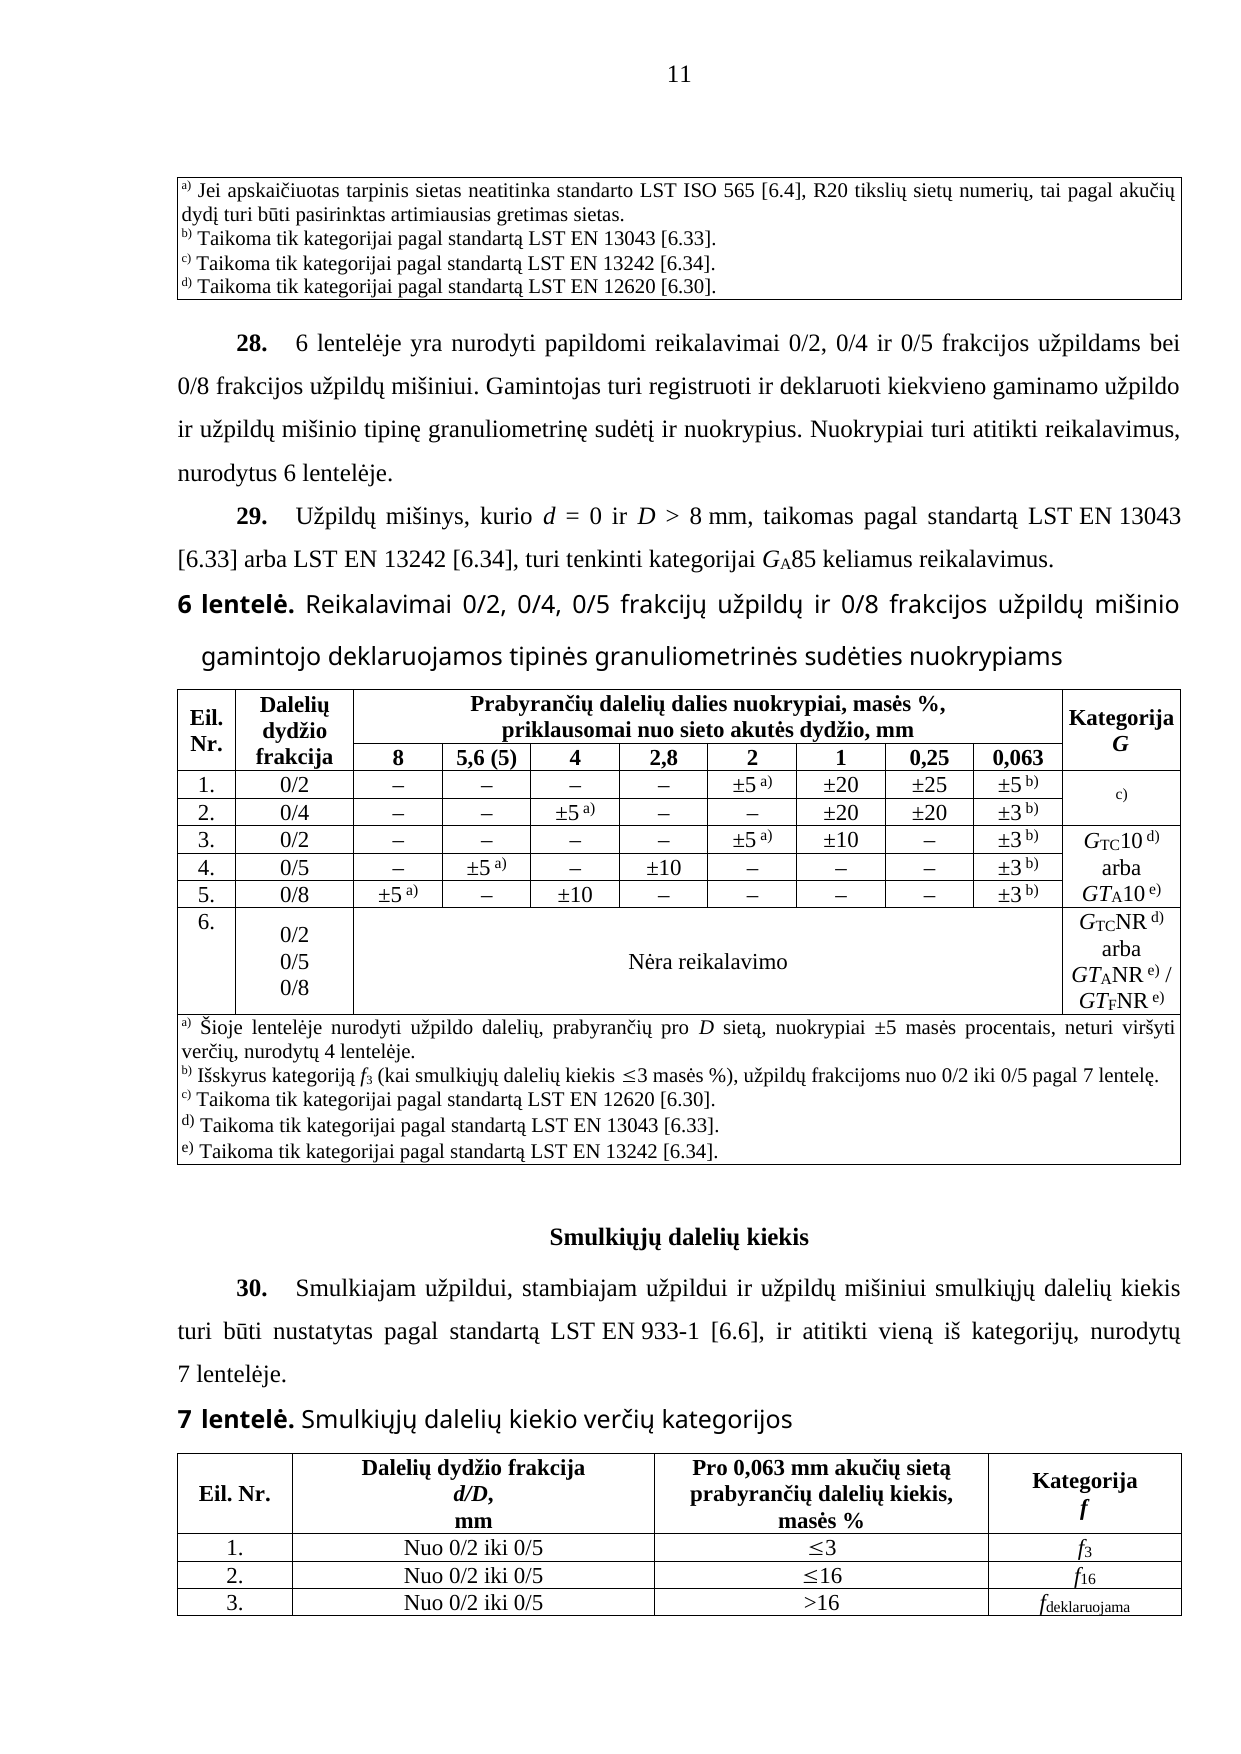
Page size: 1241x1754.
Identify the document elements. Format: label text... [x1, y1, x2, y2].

table_cell ±3 b) [1058, 854, 1062, 880]
table_cell – [708, 799, 712, 825]
text Smulkiųjų dalelių kiekis [177, 1222, 1181, 1251]
table_cell – [615, 826, 619, 852]
table_cell ±20 [969, 799, 973, 825]
table_cell ±3 b) [974, 799, 978, 825]
table_header Eil. Nr. [178, 1454, 292, 1533]
table_cell 2. [231, 799, 235, 825]
table_cell – [881, 881, 885, 907]
text 28. 6 lentelėje yra nurodyti papildomi reikalavimai 0/2, 0/4 ir 0/5 frakcijos užpildams bei 0/8 frakcijos užpildų mišiniui. Gamintojas turi registruoti ir deklaruoti kiekvieno gaminamo užpildo ir užpildų mišinio tipinę granuliometrinę sudėtį ir nuokrypius. Nuokrypiai turi atitikti reikalavimus, nurodytus 6 lentelėje. [177, 328, 1181, 486]
table_cell 5. [231, 881, 235, 907]
table_cell – [792, 881, 796, 907]
table_cell – [797, 854, 801, 880]
table_cell ±20 [881, 799, 885, 825]
table_cell 0,063 [974, 744, 978, 770]
table_cell 8 [438, 744, 442, 770]
table_cell – [438, 854, 442, 880]
table_cell 1 [797, 744, 801, 770]
text 30. Smulkiajam užpildui, stambiajam užpildui ir užpildų mišiniui smulkiųjų dalelių kiekis turi būti nustatytas pagal standartą LST EN 933-1 [6.6], ir atitikti vieną iš kategorijų, nurodytų 7 lentelėje. [177, 1273, 1181, 1388]
table_cell 1 [881, 744, 885, 770]
table_cell ±3 b) [1058, 881, 1062, 907]
table_cell ±5 a) [438, 881, 442, 907]
table_cell 0,25 [969, 744, 973, 770]
table_cell ±10 [615, 881, 619, 907]
table_cell 8 [354, 744, 358, 770]
table_cell ±3 b) [974, 854, 978, 880]
table_cell – [708, 854, 712, 880]
table_cell 4 [531, 744, 535, 770]
table_cell – [881, 854, 885, 880]
table_cell – [792, 799, 796, 825]
table_cell ±5 a) [531, 799, 535, 825]
table_cell Nėra reikalavimo [354, 908, 1062, 1014]
table_cell – [438, 771, 442, 798]
table_cell ±10 [797, 826, 801, 852]
table_cell 2. [288, 1562, 292, 1588]
table_cell 3. [231, 826, 235, 852]
table_cell – [354, 771, 358, 798]
table_cell ±20 [881, 771, 885, 798]
table_cell 3 [984, 1534, 988, 1561]
table_cell 1. [231, 771, 235, 798]
table_cell 2 [792, 744, 796, 770]
table_cell 0/2 [349, 771, 353, 798]
table_cell ±5 b) [1058, 771, 1062, 798]
table_cell ±20 [797, 799, 801, 825]
table_cell ±5 a) [354, 881, 358, 907]
table_cell – [792, 854, 796, 880]
table_cell – [438, 799, 442, 825]
table_cell ±3 b) [1058, 799, 1062, 825]
table_cell GTC10 d) arba GTA10 e) [1063, 826, 1180, 907]
table_cell ±3 b) [974, 881, 978, 907]
table_cell ±3 b) [974, 826, 978, 852]
table_cell 4 [615, 744, 619, 770]
table_cell – [354, 854, 358, 880]
table_header Eil. Nr. [178, 690, 235, 770]
table_header Dalelių dydžio frakcija [236, 690, 353, 770]
table_cell – [438, 826, 442, 852]
table_cell – [969, 854, 973, 880]
table_cell ±25 [969, 771, 973, 798]
table_cell – [531, 771, 535, 798]
table_cell ±5 b) [974, 771, 978, 798]
table_cell ±5 a) [792, 826, 796, 852]
table_cell 0/4 [349, 799, 353, 825]
table_cell ±3 b) [1058, 826, 1062, 852]
table_cell ±5 a) [615, 799, 619, 825]
table_cell ±10 [531, 881, 535, 907]
table_cell 0/5 [349, 854, 353, 880]
table_cell c) [1063, 771, 1180, 825]
table_cell 1. [288, 1534, 292, 1561]
text 29. Užpildų mišinys, kurio d = 0 ir D > 8 mm, taikomas pagal standartą LST EN 13043 [6.33] arba LST EN 13242 [6.34], turi tenkinti kategorijai GA85 keliamus reikalavimus. [177, 501, 1181, 573]
table_cell – [354, 826, 358, 852]
table_cell – [531, 826, 535, 852]
table_cell ±20 [797, 771, 801, 798]
table_cell – [615, 854, 619, 880]
table_cell 16 [984, 1562, 988, 1588]
table_cell f3 [1177, 1534, 1181, 1561]
table_cell ±5 a) [792, 771, 796, 798]
table_cell 4. [231, 854, 235, 880]
table_cell f3 [989, 1534, 993, 1561]
table_cell 0,063 [1058, 744, 1062, 770]
table_cell – [615, 771, 619, 798]
table_cell ±5 a) [708, 771, 712, 798]
table_cell >16 [984, 1589, 988, 1615]
table_cell – [708, 881, 712, 907]
table_cell ±10 [881, 826, 885, 852]
table_cell – [969, 881, 973, 907]
table_cell 6. [178, 908, 235, 1014]
table_cell – [531, 854, 535, 880]
table_cell f16 [1177, 1562, 1181, 1588]
table_cell 2 [708, 744, 712, 770]
table_cell 3. [288, 1589, 292, 1615]
table_cell – [797, 881, 801, 907]
table_cell f16 [989, 1562, 993, 1588]
table_cell 0/2 [349, 826, 353, 852]
table_cell 0/2 0/5 0/8 [236, 908, 353, 1014]
table_header Kategorija G [1063, 690, 1180, 770]
table_header Kategorija f [989, 1454, 1181, 1533]
table_cell – [969, 826, 973, 852]
table_cell 0/8 [349, 881, 353, 907]
text 6 lentelė. Reikalavimai 0/2, 0/4, 0/5 frakcijų užpildų ir 0/8 frakcijos užpildų mišinio gamintojo deklaruojamos tipinės granuliometrinės sudėties nuokrypiams [177, 587, 1181, 672]
table_cell – [354, 799, 358, 825]
table_cell ±5 a) [708, 826, 712, 852]
text 7 lentelė. Smulkiųjų dalelių kiekio verčių kategorijos [177, 1402, 1181, 1436]
